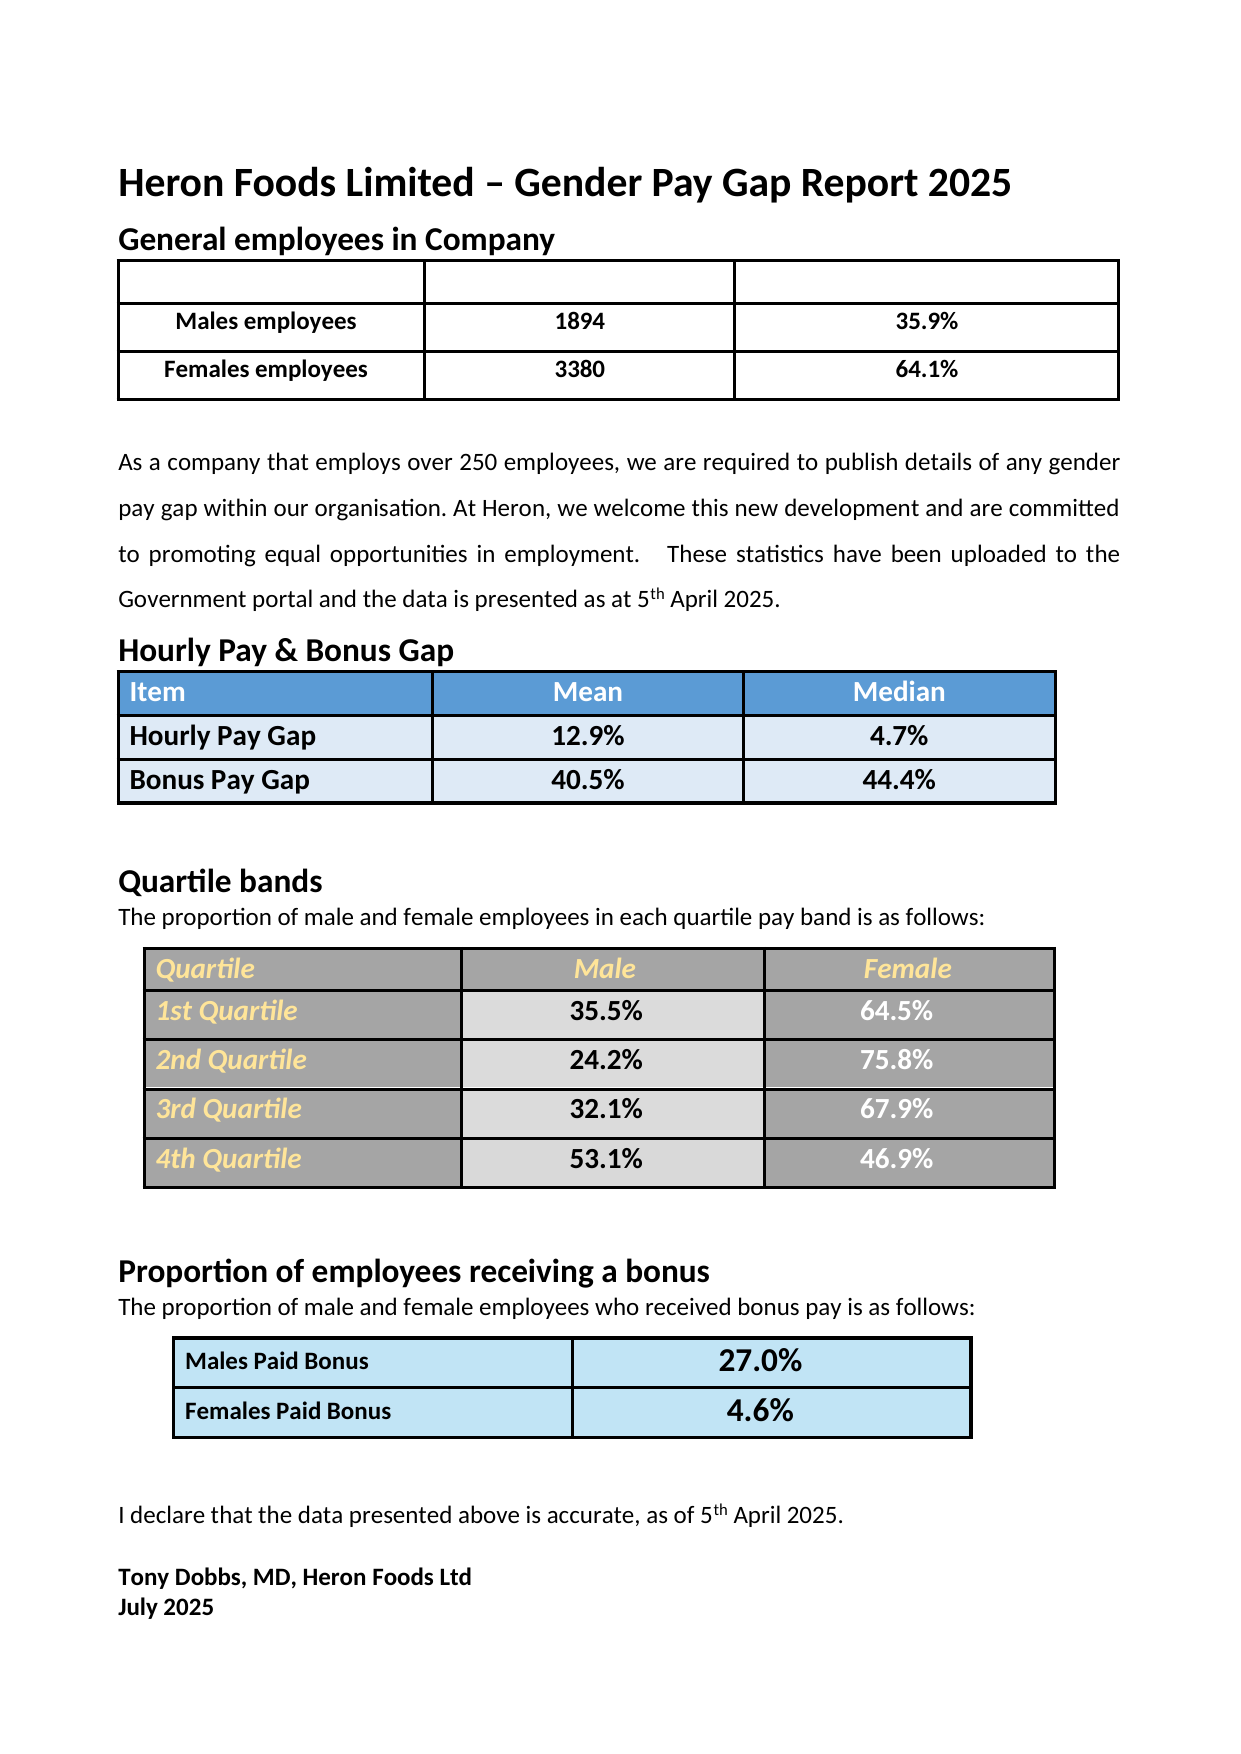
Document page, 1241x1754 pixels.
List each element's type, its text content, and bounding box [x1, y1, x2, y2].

table_cell 67.9% [766, 1091, 1053, 1137]
table_cell 1st Quartile [146, 992, 460, 1038]
table_header Item [120, 673, 431, 714]
table_cell Males employees [120, 305, 423, 350]
table_header Males Paid Bonus [175, 1340, 571, 1386]
table_cell 64.5% [766, 992, 1053, 1038]
text I declare that the data presented above is accurate, as of 5th April 2025. [118, 1500, 1122, 1530]
table_cell 3380 [426, 353, 733, 398]
table_cell Females employees [120, 353, 423, 398]
subtitle Heron Foods Limited – Gender Pay Gap Report 2025 [118, 156, 1122, 206]
table_header Percentage [736, 262, 1117, 302]
table_header Female [766, 950, 1053, 989]
table_cell 4.6% [574, 1389, 969, 1436]
table_cell Bonus Pay Gap [120, 761, 431, 801]
table_cell 44.4% [745, 761, 1054, 801]
table_cell Females Paid Bonus [175, 1389, 571, 1436]
table_cell 12.9% [434, 717, 742, 758]
table_cell 4th Quartile [146, 1140, 460, 1186]
table_cell 53.1% [463, 1140, 763, 1186]
text The proportion of male and female employees who received bonus pay is as follows: [118, 1291, 1122, 1321]
subtitle Proportion of employees receiving a bonus [118, 1250, 1122, 1291]
table_cell 24.2% [463, 1041, 763, 1087]
table_header Number [426, 262, 733, 302]
table_cell 1894 [426, 305, 733, 350]
table_cell 3rd Quartile [146, 1091, 460, 1137]
table_cell 35.5% [463, 992, 763, 1038]
subtitle Quartile bands [118, 860, 1122, 901]
table_header Median [745, 673, 1054, 714]
text July 2025 [118, 1591, 1122, 1622]
text Tony Dobbs, MD, Heron Foods Ltd [118, 1561, 1122, 1591]
table_cell 35.9% [736, 305, 1117, 350]
table_header 27.0% [574, 1340, 969, 1386]
table_cell 75.8% [766, 1041, 1053, 1087]
table_cell 2nd Quartile [146, 1041, 460, 1087]
table_header Mean [434, 673, 742, 714]
table_header Gender [120, 262, 423, 302]
table_cell Hourly Pay Gap [120, 717, 431, 758]
table_header Male [463, 950, 763, 989]
table_cell 40.5% [434, 761, 742, 801]
table_cell 46.9% [766, 1140, 1053, 1186]
text The proportion of male and female employees in each quartile pay band is as follows: [118, 901, 1122, 932]
subtitle General employees in Company [118, 218, 1122, 259]
table_cell 64.1% [736, 353, 1117, 398]
subtitle Hourly Pay & Bonus Gap [118, 629, 1122, 670]
table_cell 32.1% [463, 1091, 763, 1137]
table_cell 4.7% [745, 717, 1054, 758]
text As a company that employs over 250 employees, we are required to publish details of any gender pay gap within our organisation. At Heron, we welcome this new development and are committed to promoting equal opportunities in employment. These statistics have been uploaded to the Government portal and the data is presented as at 5th April 2025. [118, 446, 1122, 614]
table_header Quartile [146, 950, 460, 989]
